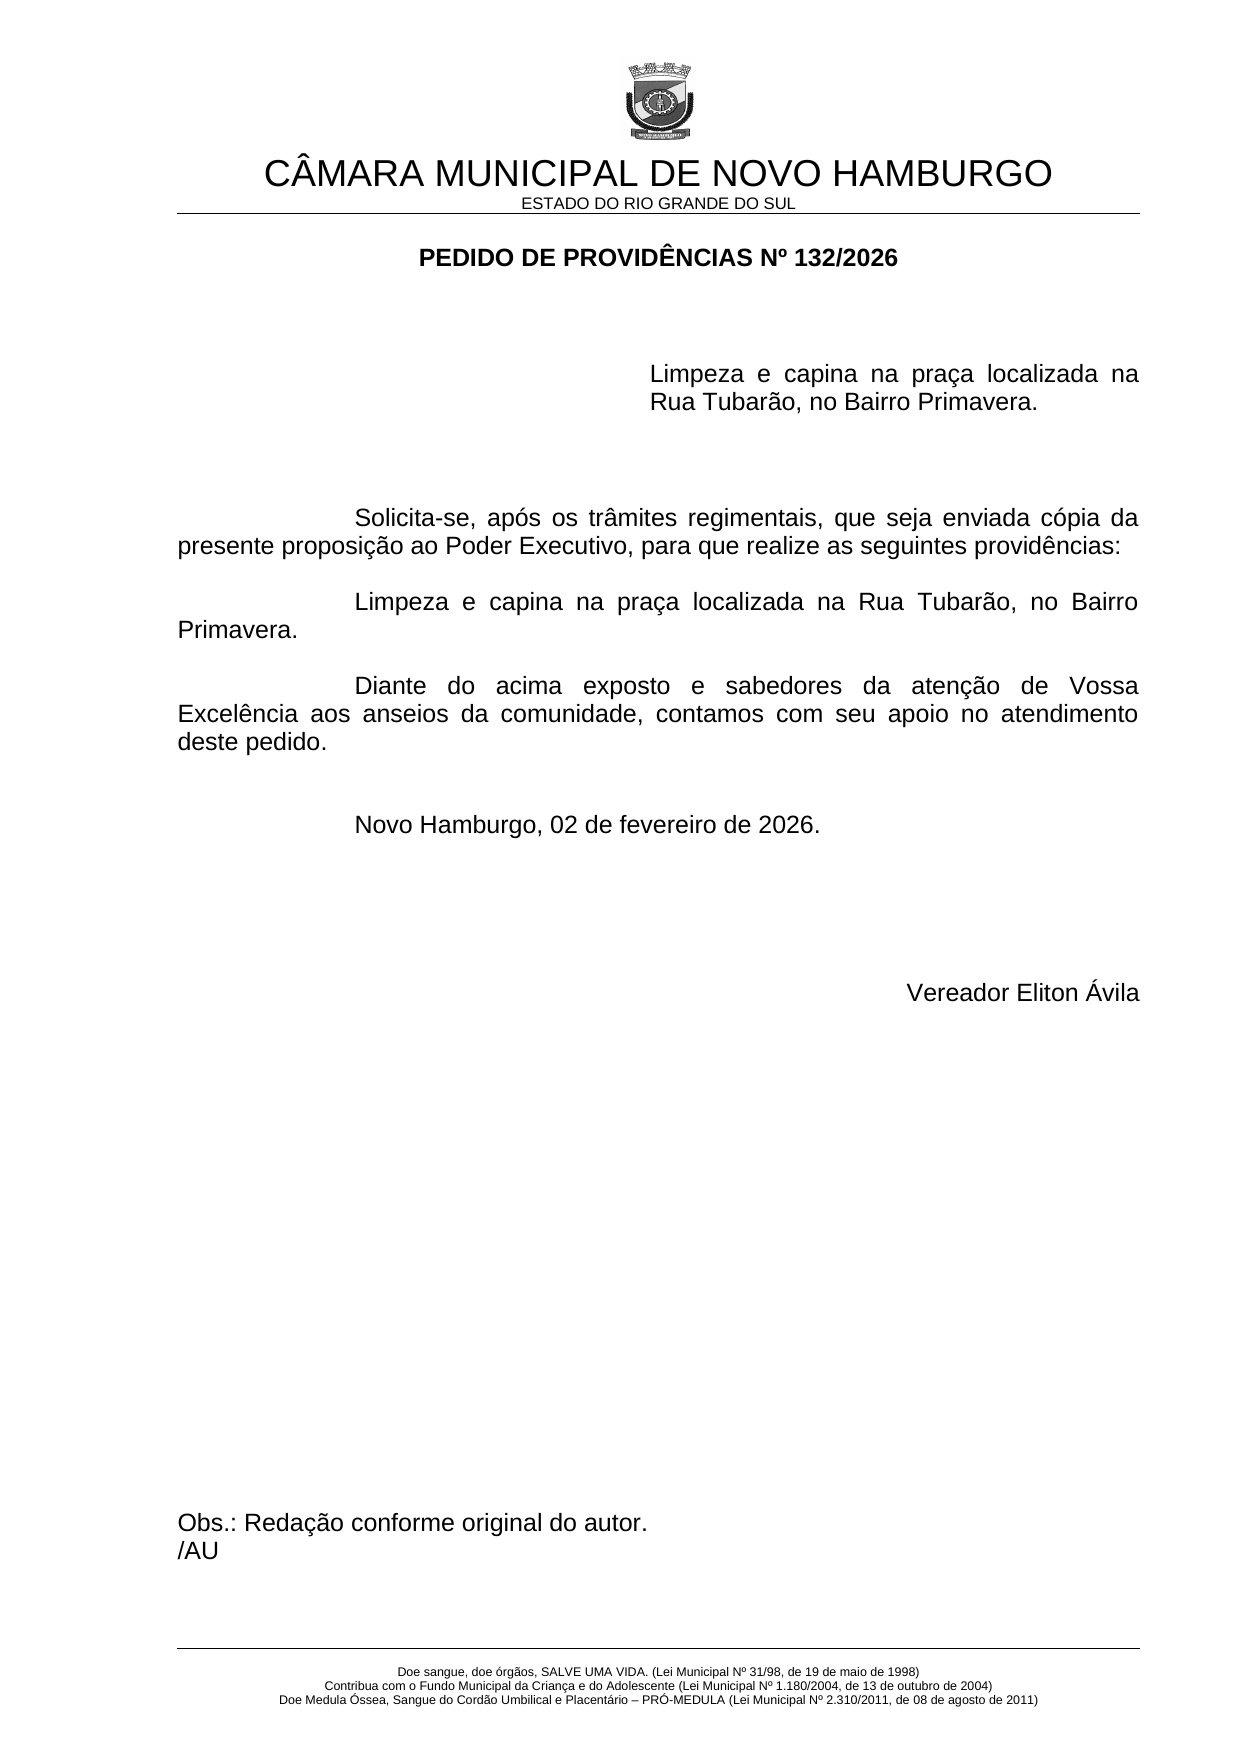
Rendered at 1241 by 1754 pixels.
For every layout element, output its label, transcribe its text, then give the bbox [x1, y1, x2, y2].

text Limpeza e capina na praça localizada na Rua Tubarão, no Bairro Primavera. [177, 588, 1140, 644]
text PEDIDO DE PROVIDÊNCIAS Nº 132/2026 [177, 243, 1140, 271]
text Vereador Eliton Ávila [177, 979, 1140, 1007]
text /AU [177, 1537, 1140, 1565]
text Diante do acima exposto e sabedores da atenção de Vossa Excelência aos anseios da comunidade, contamos com seu apoio no atendimento deste pedido. [177, 672, 1140, 756]
text Obs.: Redação conforme original do autor. [177, 1509, 1140, 1537]
text Limpeza e capina na praça localizada na Rua Tubarão, no Bairro Primavera. [649, 360, 1140, 416]
text Solicita-se, após os trâmites regimentais, que seja enviada cópia da presente proposição ao Poder Executivo, para que realize as seguintes providências: [177, 504, 1140, 560]
text Novo Hamburgo, 02 de fevereiro de 2026. [177, 811, 1140, 839]
